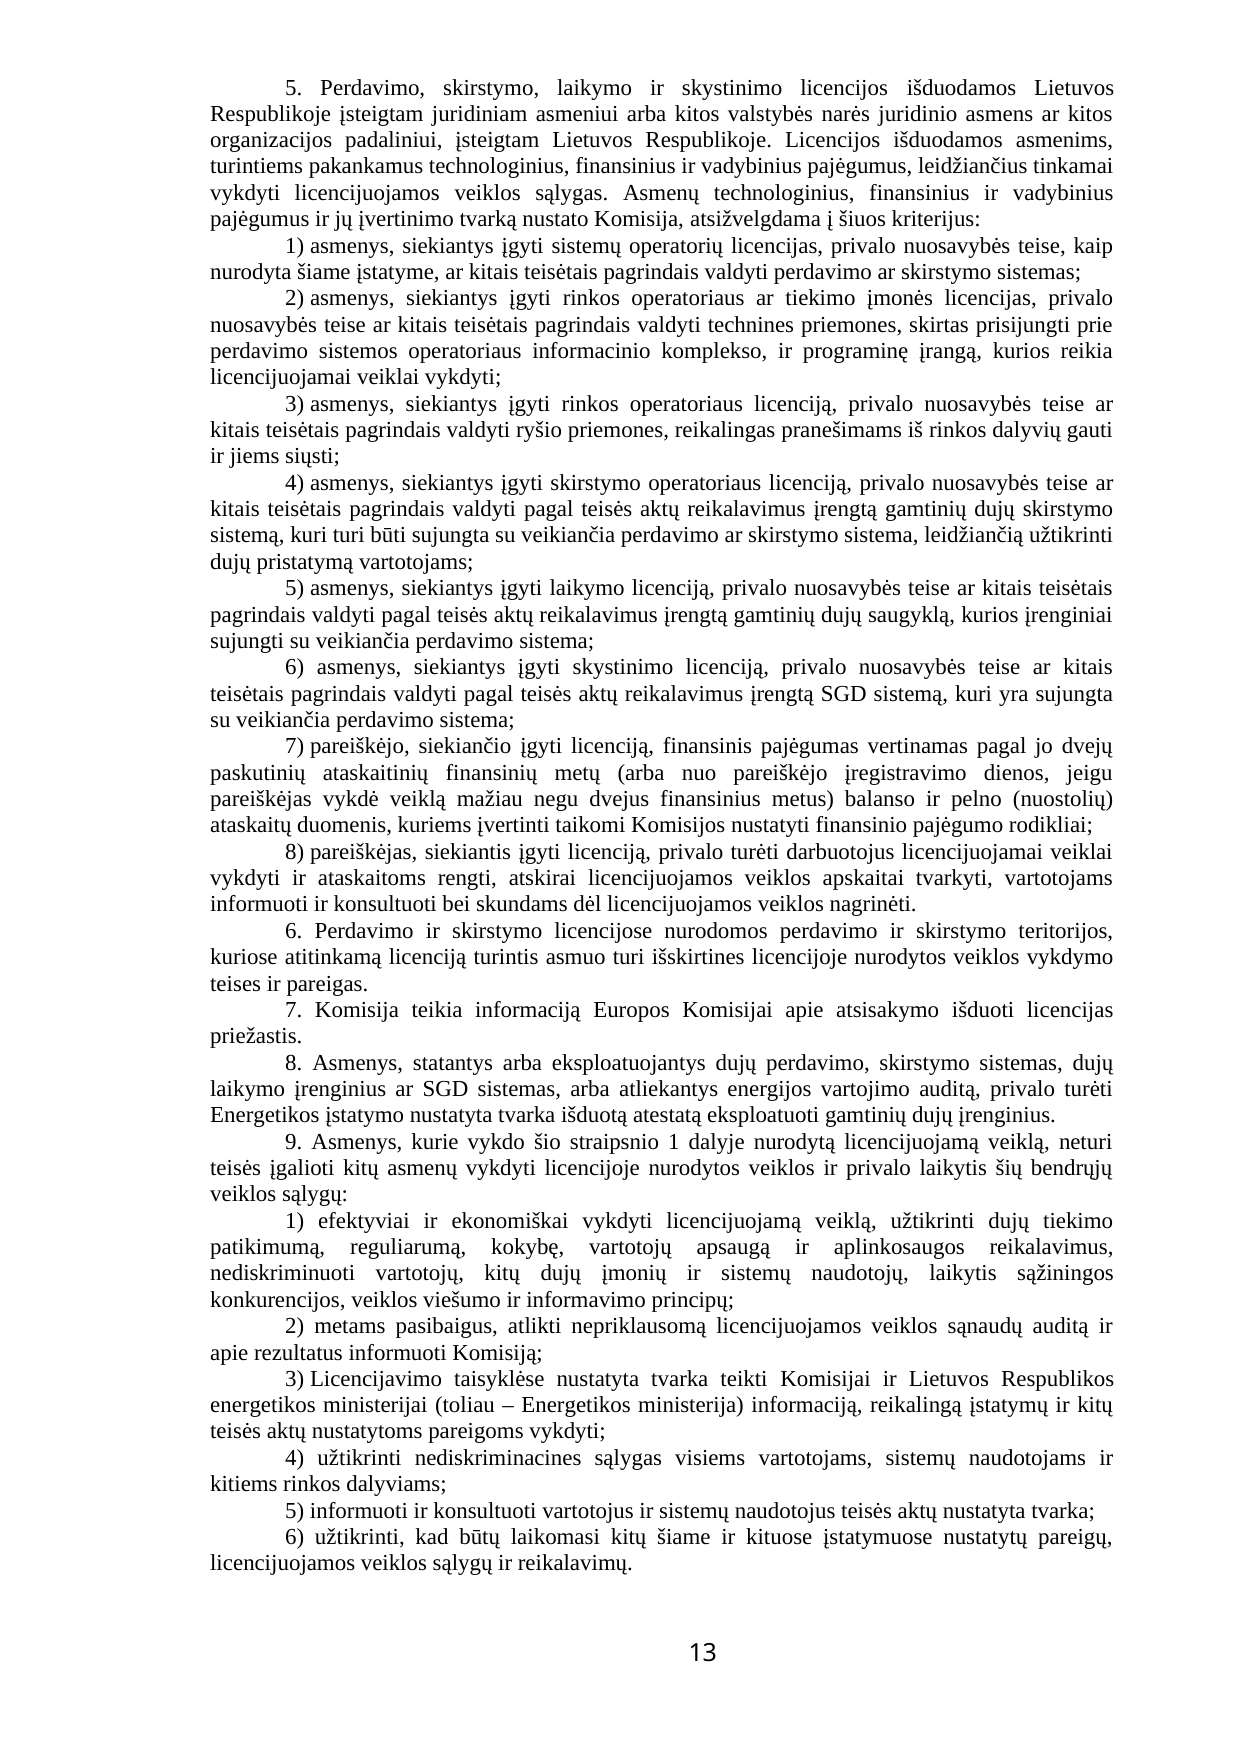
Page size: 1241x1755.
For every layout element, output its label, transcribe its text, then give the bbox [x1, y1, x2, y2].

text 4) asmenys, siekiantys įgyti skirstymo operatoriaus licenciją, privalo nuosavybės teise ar kitais teisėtais pagrindais valdyti pagal teisės aktų reikalavimus įrengtą gamtinių dujų skirstymo sistemą, kuri turi būti sujungta su veikiančia perdavimo ar skirstymo sistema, leidžiančią užtikrinti dujų pristatymą vartotojams; [210, 469, 1114, 574]
text 5) informuoti ir konsultuoti vartotojus ir sistemų naudotojus teisės aktų nustatyta tvarka; [210, 1497, 1114, 1523]
text 2) metams pasibaigus, atlikti nepriklausomą licencijuojamos veiklos sąnaudų auditą ir apie rezultatus informuoti Komisiją; [210, 1312, 1114, 1365]
text 3) Licencijavimo taisyklėse nustatyta tvarka teikti Komisijai ir Lietuvos Respublikos energetikos ministerijai (toliau – Energetikos ministerija) informaciją, reikalingą įstatymų ir kitų teisės aktų nustatytoms pareigoms vykdyti; [210, 1365, 1114, 1444]
text 6) užtikrinti, kad būtų laikomasi kitų šiame ir kituose įstatymuose nustatytų pareigų, licencijuojamos veiklos sąlygų ir reikalavimų. [210, 1523, 1114, 1576]
text 8) pareiškėjas, siekiantis įgyti licenciją, privalo turėti darbuotojus licencijuojamai veiklai vykdyti ir ataskaitoms rengti, atskirai licencijuojamos veiklos apskaitai tvarkyti, vartotojams informuoti ir konsultuoti bei skundams dėl licencijuojamos veiklos nagrinėti. [210, 838, 1114, 917]
text 7. Komisija teikia informaciją Europos Komisijai apie atsisakymo išduoti licencijas priežastis. [210, 996, 1114, 1049]
text 9. Asmenys, kurie vykdo šio straipsnio 1 dalyje nurodytą licencijuojamą veiklą, neturi teisės įgalioti kitų asmenų vykdyti licencijoje nurodytos veiklos ir privalo laikytis šių bendrųjų veiklos sąlygų: [210, 1128, 1114, 1207]
text 8. Asmenys, statantys arba eksploatuojantys dujų perdavimo, skirstymo sistemas, dujų laikymo įrenginius ar SGD sistemas, arba atliekantys energijos vartojimo auditą, privalo turėti Energetikos įstatymo nustatyta tvarka išduotą atestatą eksploatuoti gamtinių dujų įrenginius. [210, 1049, 1114, 1128]
text 7) pareiškėjo, siekiančio įgyti licenciją, finansinis pajėgumas vertinamas pagal jo dvejų paskutinių ataskaitinių finansinių metų (arba nuo pareiškėjo įregistravimo dienos, jeigu pareiškėjas vykdė veiklą mažiau negu dvejus finansinius metus) balanso ir pelno (nuostolių) ataskaitų duomenis, kuriems įvertinti taikomi Komisijos nustatyti finansinio pajėgumo rodikliai; [210, 732, 1114, 838]
text 6. Perdavimo ir skirstymo licencijose nurodomos perdavimo ir skirstymo teritorijos, kuriose atitinkamą licenciją turintis asmuo turi išskirtines licencijoje nurodytos veiklos vykdymo teises ir pareigas. [210, 917, 1114, 996]
text 6) asmenys, siekiantys įgyti skystinimo licenciją, privalo nuosavybės teise ar kitais teisėtais pagrindais valdyti pagal teisės aktų reikalavimus įrengtą SGD sistemą, kuri yra sujungta su veikiančia perdavimo sistema; [210, 653, 1114, 732]
text 4) užtikrinti nediskriminacines sąlygas visiems vartotojams, sistemų naudotojams ir kitiems rinkos dalyviams; [210, 1444, 1114, 1497]
text 2) asmenys, siekiantys įgyti rinkos operatoriaus ar tiekimo įmonės licencijas, privalo nuosavybės teise ar kitais teisėtais pagrindais valdyti technines priemones, skirtas prisijungti prie perdavimo sistemos operatoriaus informacinio komplekso, ir programinę įrangą, kurios reikia licencijuojamai veiklai vykdyti; [210, 284, 1114, 390]
text 1) efektyviai ir ekonomiškai vykdyti licencijuojamą veiklą, užtikrinti dujų tiekimo patikimumą, reguliarumą, kokybę, vartotojų apsaugą ir aplinkosaugos reikalavimus, nediskriminuoti vartotojų, kitų dujų įmonių ir sistemų naudotojų, laikytis sąžiningos konkurencijos, veiklos viešumo ir informavimo principų; [210, 1207, 1114, 1312]
text 5. Perdavimo, skirstymo, laikymo ir skystinimo licencijos išduodamos Lietuvos Respublikoje įsteigtam juridiniam asmeniui arba kitos valstybės narės juridinio asmens ar kitos organizacijos padaliniui, įsteigtam Lietuvos Respublikoje. Licencijos išduodamos asmenims, turintiems pakankamus technologinius, finansinius ir vadybinius pajėgumus, leidžiančius tinkamai vykdyti licencijuojamos veiklos sąlygas. Asmenų technologinius, finansinius ir vadybinius pajėgumus ir jų įvertinimo tvarką nustato Komisija, atsižvelgdama į šiuos kriterijus: [210, 73, 1114, 232]
text 5) asmenys, siekiantys įgyti laikymo licenciją, privalo nuosavybės teise ar kitais teisėtais pagrindais valdyti pagal teisės aktų reikalavimus įrengtą gamtinių dujų saugyklą, kurios įrenginiai sujungti su veikiančia perdavimo sistema; [210, 574, 1114, 653]
text 3) asmenys, siekiantys įgyti rinkos operatoriaus licenciją, privalo nuosavybės teise ar kitais teisėtais pagrindais valdyti ryšio priemones, reikalingas pranešimams iš rinkos dalyvių gauti ir jiems siųsti; [210, 390, 1114, 469]
text 1) asmenys, siekiantys įgyti sistemų operatorių licencijas, privalo nuosavybės teise, kaip nurodyta šiame įstatyme, ar kitais teisėtais pagrindais valdyti perdavimo ar skirstymo sistemas; [210, 232, 1114, 284]
